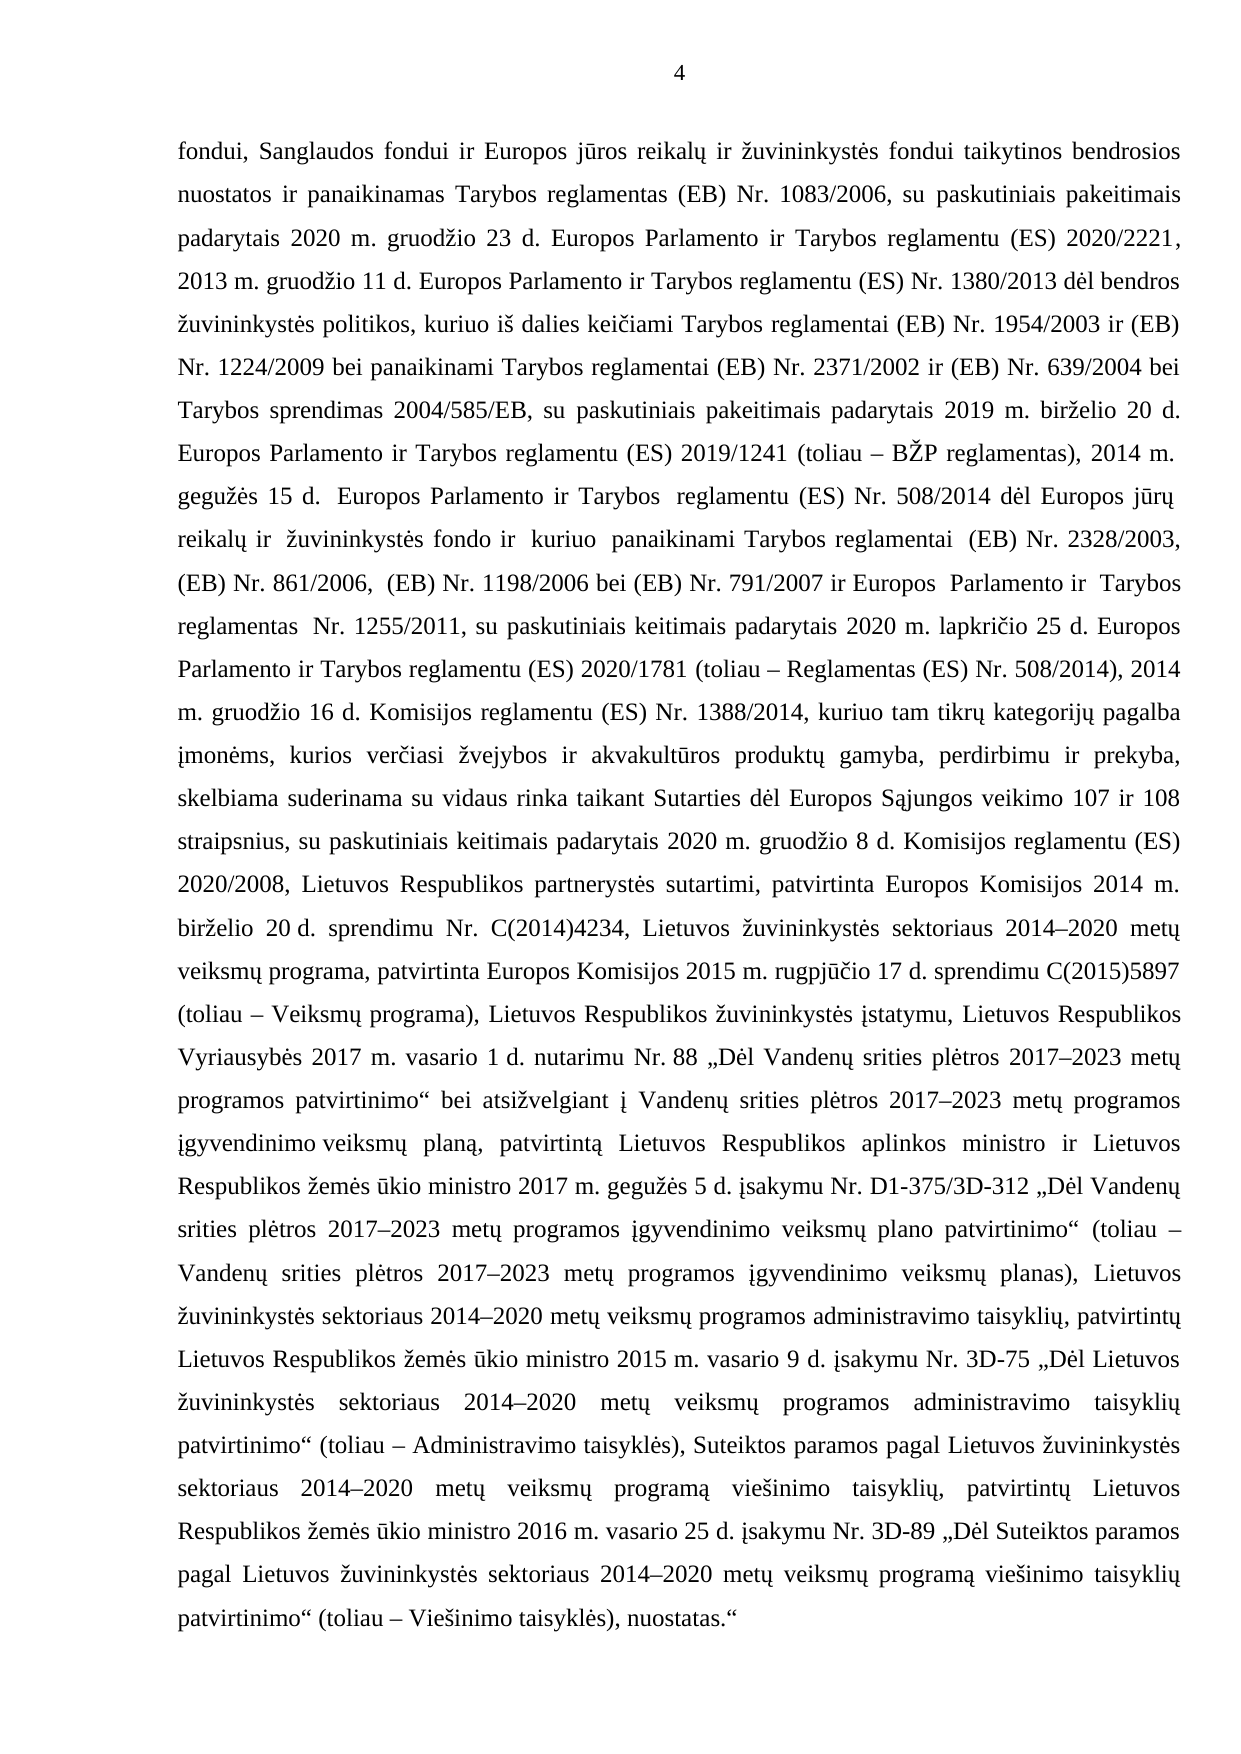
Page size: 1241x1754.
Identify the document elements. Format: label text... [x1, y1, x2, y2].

text fondui, Sanglaudos fondui ir Europos jūros reikalų ir žuvininkystės fondui taikytinos bendrosios nuostatos ir panaikinamas Tarybos reglamentas (EB) Nr. 1083/2006, su paskutiniais pakeitimais padarytais 2020 m. gruodžio 23 d. Europos Parlamento ir Tarybos reglamentu (ES) 2020/2221, 2013 m. gruodžio 11 d. Europos Parlamento ir Tarybos reglamentu (ES) Nr. 1380/2013 dėl bendros žuvininkystės politikos, kuriuo iš dalies keičiami Tarybos reglamentai (EB) Nr. 1954/2003 ir (EB) Nr. 1224/2009 bei panaikinami Tarybos reglamentai (EB) Nr. 2371/2002 ir (EB) Nr. 639/2004 bei Tarybos sprendimas 2004/585/EB, su paskutiniais pakeitimais padarytais 2019 m. birželio 20 d. Europos Parlamento ir Tarybos reglamentu (ES) 2019/1241 (toliau – BŽP reglamentas), 2014 m. gegužės 15 d. Europos Parlamento ir Tarybos reglamentu (ES) Nr. 508/2014 dėl Europos jūrų reikalų ir žuvininkystės fondo ir kuriuo panaikinami Tarybos reglamentai (EB) Nr. 2328/2003, (EB) Nr. 861/2006, (EB) Nr. 1198/2006 bei (EB) Nr. 791/2007 ir Europos Parlamento ir Tarybos reglamentas Nr. 1255/2011, su paskutiniais keitimais padarytais 2020 m. lapkričio 25 d. Europos Parlamento ir Tarybos reglamentu (ES) 2020/1781 (toliau – Reglamentas (ES) Nr. 508/2014), 2014 m. gruodžio 16 d. Komisijos reglamentu (ES) Nr. 1388/2014, kuriuo tam tikrų kategorijų pagalba įmonėms, kurios verčiasi žvejybos ir akvakultūros produktų gamyba, perdirbimu ir prekyba, skelbiama suderinama su vidaus rinka taikant Sutarties dėl Europos Sąjungos veikimo 107 ir 108 straipsnius, su paskutiniais keitimais padarytais 2020 m. gruodžio 8 d. Komisijos reglamentu (ES) 2020/2008, Lietuvos Respublikos partnerystės sutartimi, patvirtinta Europos Komisijos 2014 m. birželio 20 d. sprendimu Nr. C(2014)4234, Lietuvos žuvininkystės sektoriaus 2014–2020 metų veiksmų programa, patvirtinta Europos Komisijos 2015 m. rugpjūčio 17 d. sprendimu C(2015)5897 (toliau – Veiksmų programa), Lietuvos Respublikos žuvininkystės įstatymu, Lietuvos Respublikos Vyriausybės 2017 m. vasario 1 d. nutarimu Nr. 88 „Dėl Vandenų srities plėtros 2017–2023 metų programos patvirtinimo“ bei atsižvelgiant į Vandenų srities plėtros 2017–2023 metų programos įgyvendinimo veiksmų planą, patvirtintą Lietuvos Respublikos aplinkos ministro ir Lietuvos Respublikos žemės ūkio ministro 2017 m. gegužės 5 d. įsakymu Nr. D1-375/3D-312 „Dėl Vandenų srities plėtros 2017–2023 metų programos įgyvendinimo veiksmų plano patvirtinimo“ (toliau – Vandenų srities plėtros 2017–2023 metų programos įgyvendinimo veiksmų planas), Lietuvos žuvininkystės sektoriaus 2014–2020 metų veiksmų programos administravimo taisyklių, patvirtintų Lietuvos Respublikos žemės ūkio ministro 2015 m. vasario 9 d. įsakymu Nr. 3D-75 „Dėl Lietuvos žuvininkystės sektoriaus 2014–2020 metų veiksmų programos administravimo taisyklių patvirtinimo“ (toliau – Administravimo taisyklės), Suteiktos paramos pagal Lietuvos žuvininkystės sektoriaus 2014–2020 metų veiksmų programą viešinimo taisyklių, patvirtintų Lietuvos Respublikos žemės ūkio ministro 2016 m. vasario 25 d. įsakymu Nr. 3D-89 „Dėl Suteiktos paramos pagal Lietuvos žuvininkystės sektoriaus 2014–2020 metų veiksmų programą viešinimo taisyklių patvirtinimo“ (toliau – Viešinimo taisyklės), nuostatas.“ [177, 136, 1181, 1631]
